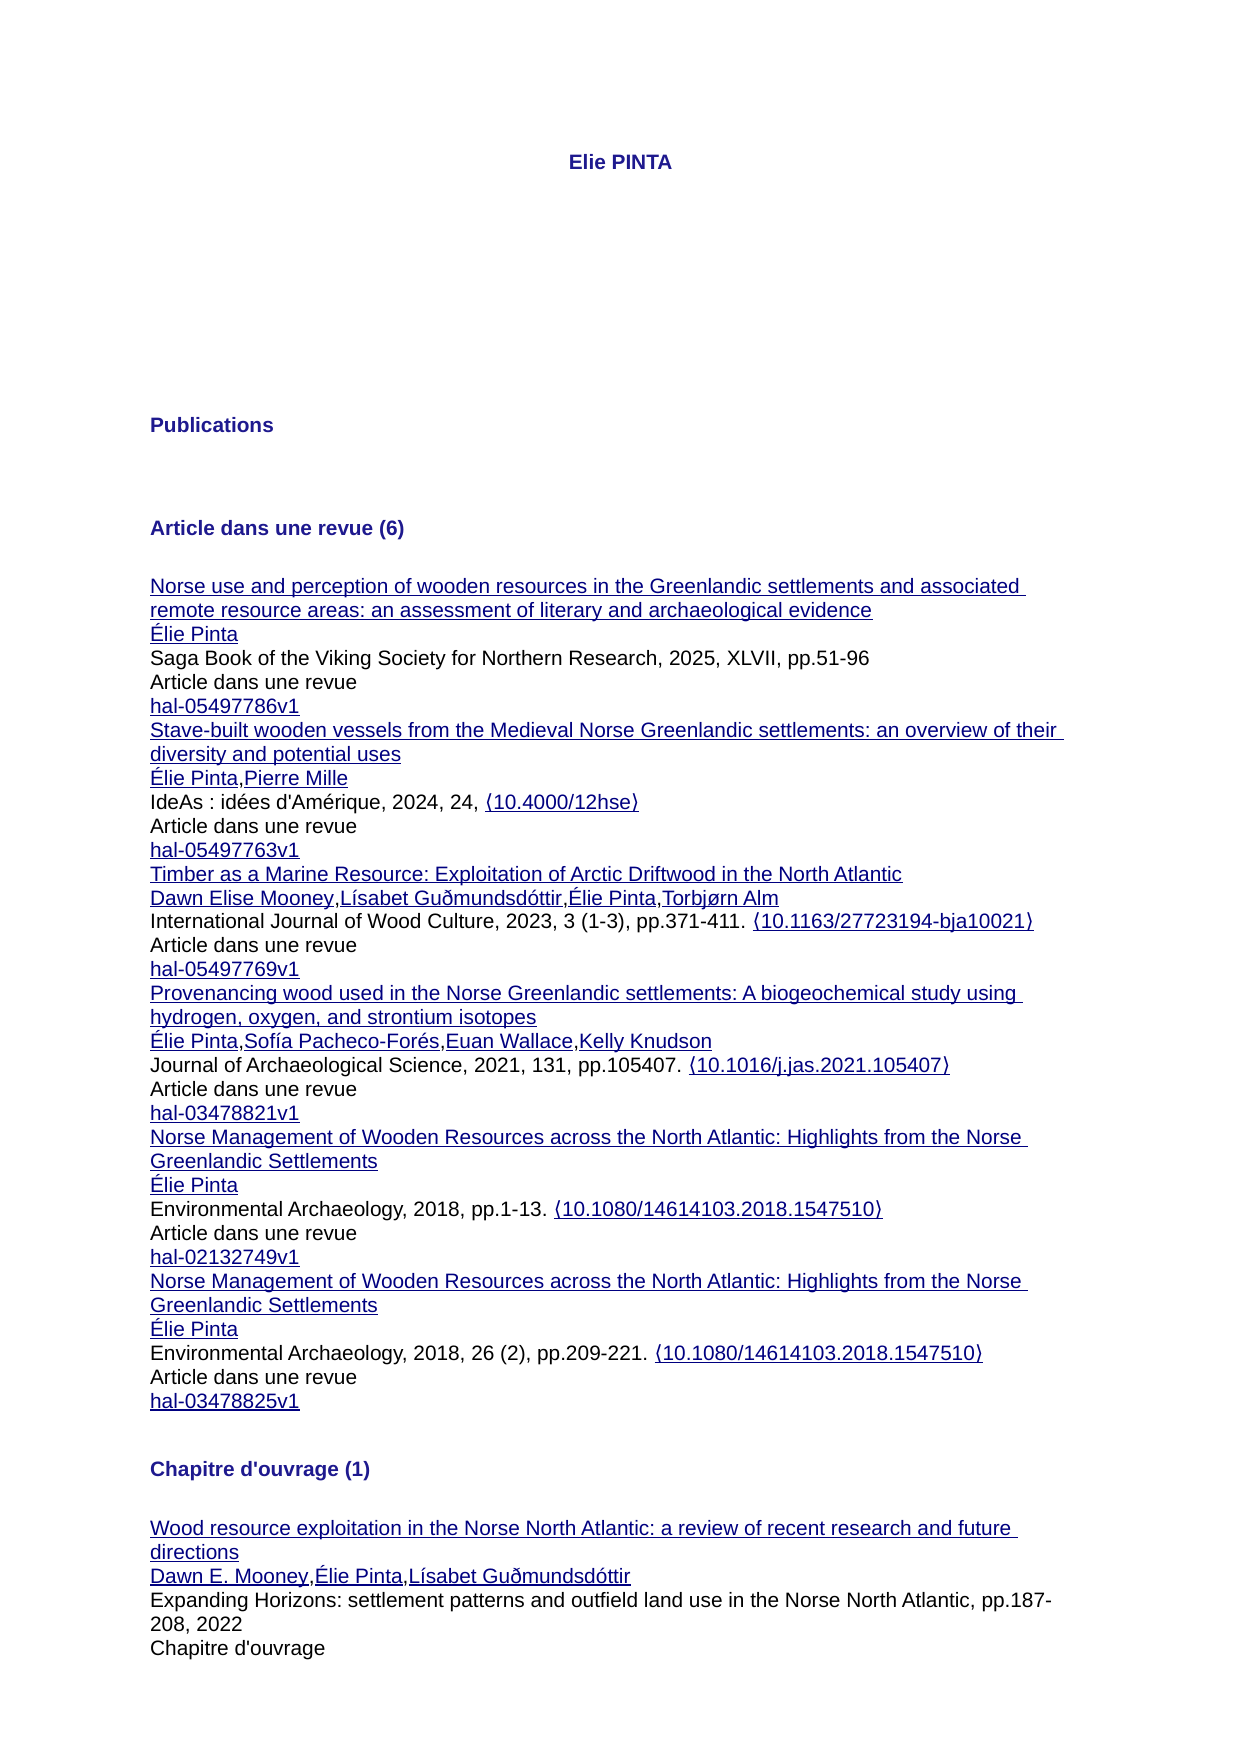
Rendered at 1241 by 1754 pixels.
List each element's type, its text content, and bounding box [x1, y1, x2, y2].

subtitle Article dans une revue (6) [150, 516, 1090, 539]
table_cell Stave-built wooden vessels from the Medieval Norse Greenlandic settlements: an overview of their diversity and potential uses Élie Pinta,Pierre Mille IdeAs : idées d'Amérique, 2024, 24, ⟨10.4000/12hse⟩ Article dans une revue hal-05497763v1 [150, 718, 1090, 861]
table_cell Provenancing wood used in the Norse Greenlandic settlements: A biogeochemical study using hydrogen, oxygen, and strontium isotopes Élie Pinta,Sofía Pacheco-Forés,Euan Wallace,Kelly Knudson Journal of Archaeological Science, 2021, 131, pp.105407. ⟨10.1016/j.jas.2021.105407⟩ Article dans une revue hal-03478821v1 [150, 981, 1090, 1125]
subtitle Publications [150, 412, 1090, 436]
subtitle Chapitre d'ouvrage (1) [150, 1457, 1090, 1481]
table_header Norse use and perception of wooden resources in the Greenlandic settlements and associated remote resource areas: an assessment of literary and archaeological evidence Élie Pinta Saga Book of the Viking Society for Northern Research, 2025, XLVII, pp.51-96 Article dans une revue hal-05497786v1 [150, 574, 1090, 718]
table_cell Norse Management of Wooden Resources across the North Atlantic: Highlights from the Norse Greenlandic Settlements Élie Pinta Environmental Archaeology, 2018, 26 (2), pp.209-221. ⟨10.1080/14614103.2018.1547510⟩ Article dans une revue hal-03478825v1 [150, 1269, 1090, 1412]
table_cell Timber as a Marine Resource: Exploitation of Arctic Driftwood in the North Atlantic Dawn Elise Mooney,Lísabet Guðmundsdóttir,Élie Pinta,Torbjørn Alm International Journal of Wood Culture, 2023, 3 (1-3), pp.371-411. ⟨10.1163/27723194-bja10021⟩ Article dans une revue hal-05497769v1 [150, 861, 1090, 981]
table_cell Norse Management of Wooden Resources across the North Atlantic: Highlights from the Norse Greenlandic Settlements Élie Pinta Environmental Archaeology, 2018, pp.1-13. ⟨10.1080/14614103.2018.1547510⟩ Article dans une revue hal-02132749v1 [150, 1125, 1090, 1269]
subtitle Elie PINTA [150, 150, 1090, 174]
table_header Wood resource exploitation in the Norse North Atlantic: a review of recent research and future directions Dawn E. Mooney,Élie Pinta,Lísabet Guðmundsdóttir Expanding Horizons: settlement patterns and outfield land use in the Norse North Atlantic, pp.187-208, 2022 Chapitre d'ouvrage [150, 1516, 1090, 1659]
